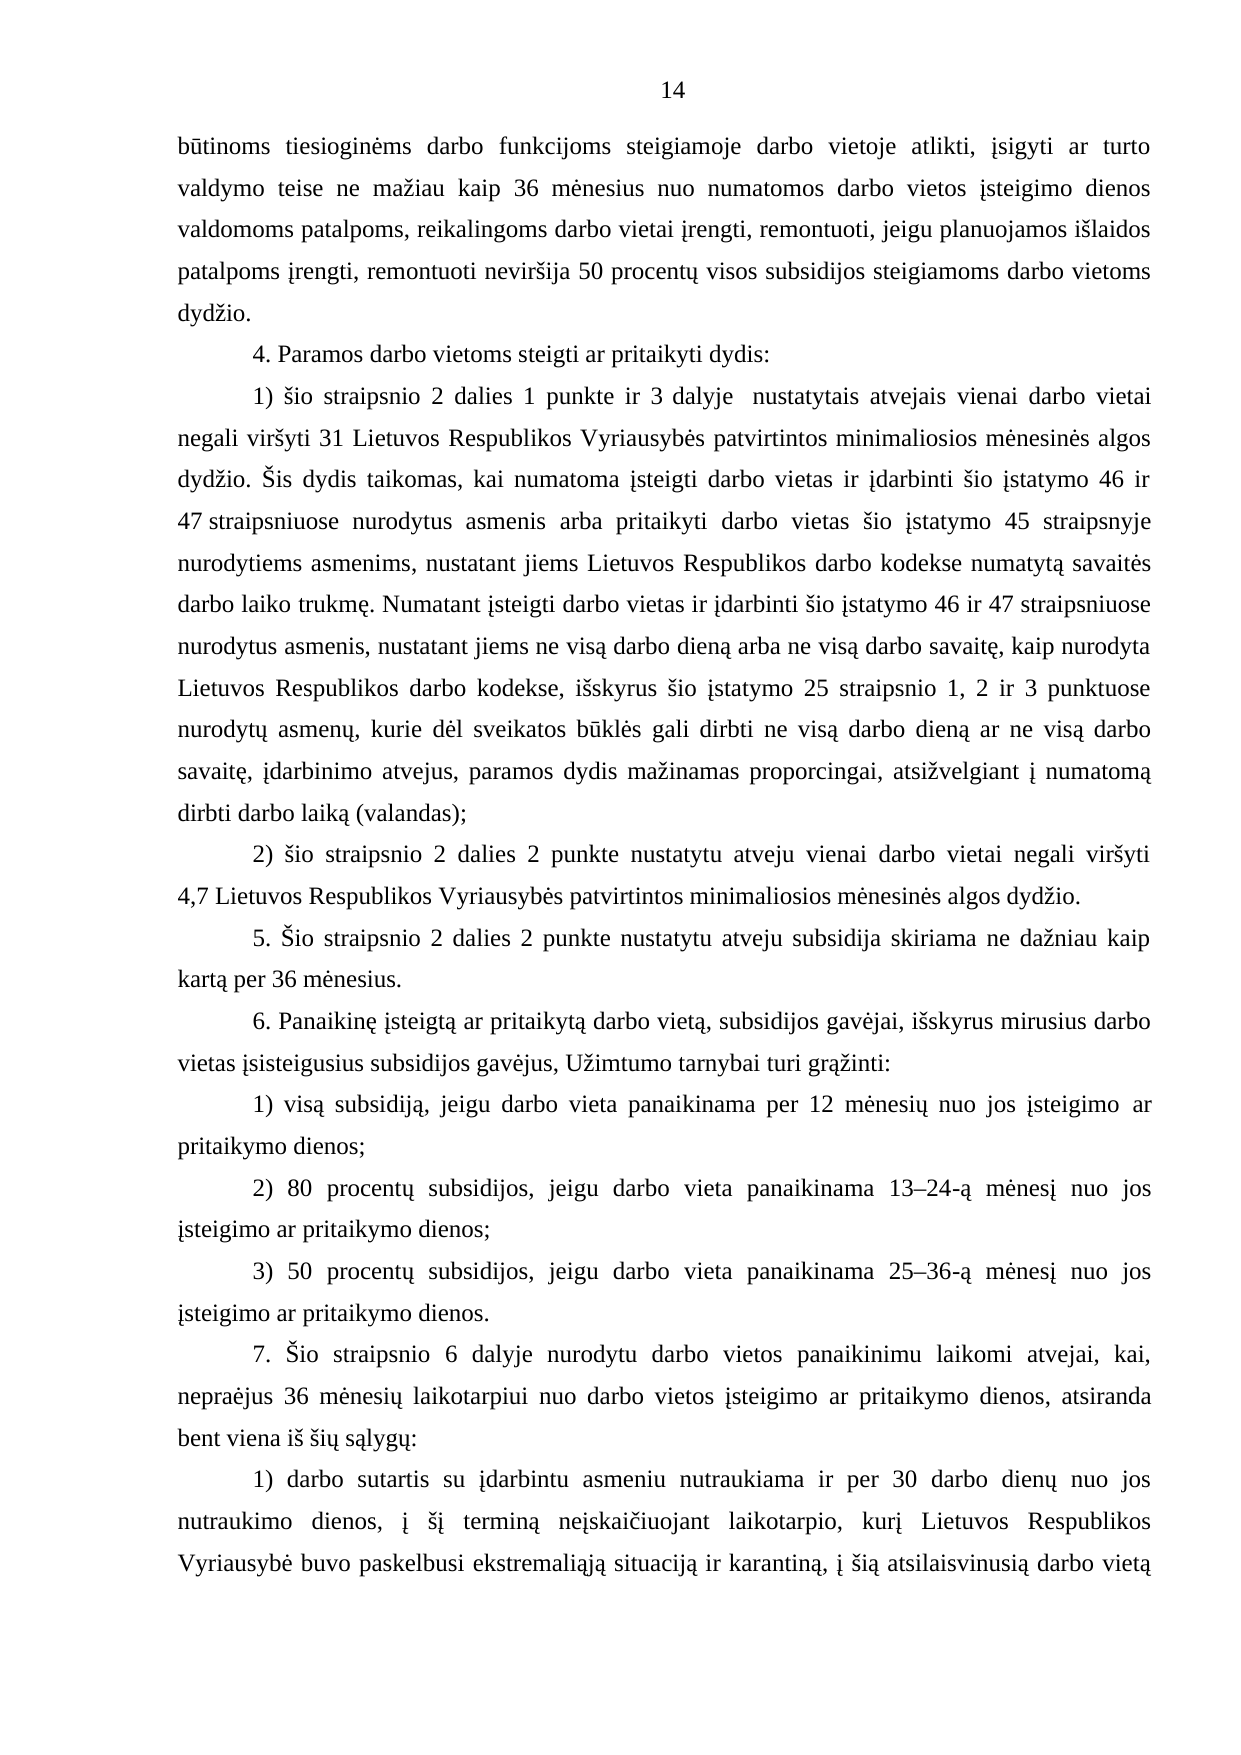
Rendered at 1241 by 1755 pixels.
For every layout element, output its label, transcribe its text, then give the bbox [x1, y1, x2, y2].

text 7. Šio straipsnio 6 dalyje nurodytu darbo vietos panaikinimu laikomi atvejai, kai, nepraėjus 36 mėnesių laikotarpiui nuo darbo vietos įsteigimo ar pritaikymo dienos, atsiranda bent viena iš šių sąlygų: [177, 1326, 1152, 1451]
text 1) visą subsidiją, jeigu darbo vieta panaikinama per 12 mėnesių nuo jos įsteigimo ar pritaikymo dienos; [177, 1076, 1152, 1160]
text 5. Šio straipsnio 2 dalies 2 punkte nustatytu atveju subsidija skiriama ne dažniau kaip kartą per 36 mėnesius. [177, 910, 1152, 993]
text 1) darbo sutartis su įdarbintu asmeniu nutraukiama ir per 30 darbo dienų nuo jos nutraukimo dienos, į šį terminą neįskaičiuojant laikotarpio, kurį Lietuvos Respublikos Vyriausybė buvo paskelbusi ekstremaliąją situaciją ir karantiną, į šią atsilaisvinusią darbo vietą [177, 1451, 1152, 1576]
text 1) šio straipsnio 2 dalies 1 punkte ir 3 dalyje nustatytais atvejais vienai darbo vietai negali viršyti 31 Lietuvos Respublikos Vyriausybės patvirtintos minimaliosios mėnesinės algos dydžio. Šis dydis taikomas, kai numatoma įsteigti darbo vietas ir įdarbinti šio įstatymo 46 ir 47 straipsniuose nurodytus asmenis arba pritaikyti darbo vietas šio įstatymo 45 straipsnyje nurodytiems asmenims, nustatant jiems Lietuvos Respublikos darbo kodekse numatytą savaitės darbo laiko trukmę. Numatant įsteigti darbo vietas ir įdarbinti šio įstatymo 46 ir 47 straipsniuose nurodytus asmenis, nustatant jiems ne visą darbo dieną arba ne visą darbo savaitę, kaip nurodyta Lietuvos Respublikos darbo kodekse, išskyrus šio įstatymo 25 straipsnio 1, 2 ir 3 punktuose nurodytų asmenų, kurie dėl sveikatos būklės gali dirbti ne visą darbo dieną ar ne visą darbo savaitę, įdarbinimo atvejus, paramos dydis mažinamas proporcingai, atsižvelgiant į numatomą dirbti darbo laiką (valandas); [177, 368, 1152, 826]
text 4. Paramos darbo vietoms steigti ar pritaikyti dydis: [177, 326, 1152, 368]
text 6. Panaikinę įsteigtą ar pritaikytą darbo vietą, subsidijos gavėjai, išskyrus mirusius darbo vietas įsisteigusius subsidijos gavėjus, Užimtumo tarnybai turi grąžinti: [177, 993, 1152, 1076]
text 2) šio straipsnio 2 dalies 2 punkte nustatytu atveju vienai darbo vietai negali viršyti 4,7 Lietuvos Respublikos Vyriausybės patvirtintos minimaliosios mėnesinės algos dydžio. [177, 826, 1152, 910]
text 3) 50 procentų subsidijos, jeigu darbo vieta panaikinama 25–36-ą mėnesį nuo jos įsteigimo ar pritaikymo dienos. [177, 1243, 1152, 1326]
text 2) 80 procentų subsidijos, jeigu darbo vieta panaikinama 13–24-ą mėnesį nuo jos įsteigimo ar pritaikymo dienos; [177, 1160, 1152, 1243]
text būtinoms tiesioginėms darbo funkcijoms steigiamoje darbo vietoje atlikti, įsigyti ar turto valdymo teise ne mažiau kaip 36 mėnesius nuo numatomos darbo vietos įsteigimo dienos valdomoms patalpoms, reikalingoms darbo vietai įrengti, remontuoti, jeigu planuojamos išlaidos patalpoms įrengti, remontuoti neviršija 50 procentų visos subsidijos steigiamoms darbo vietoms dydžio. [177, 118, 1152, 326]
